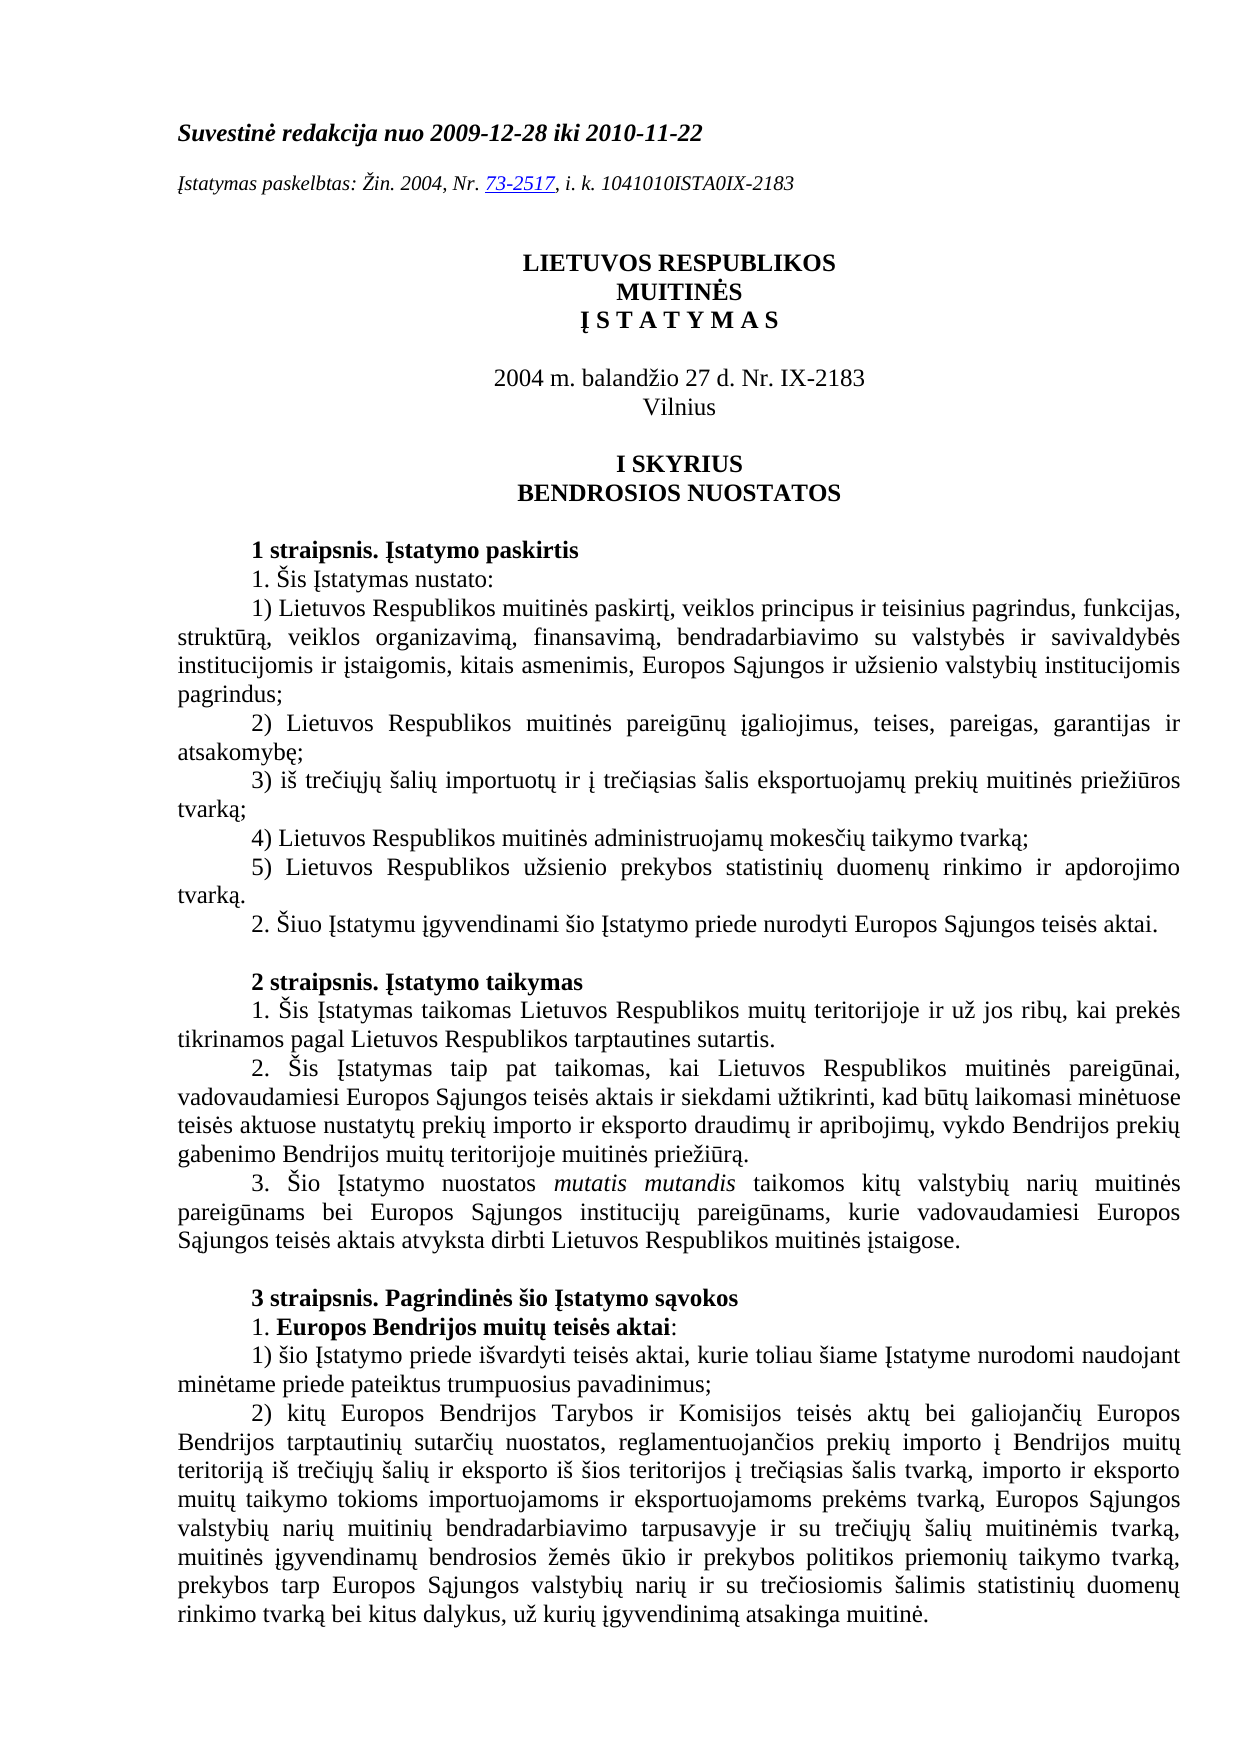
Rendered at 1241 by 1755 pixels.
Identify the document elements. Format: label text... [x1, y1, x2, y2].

text 2 straipsnis. Įstatymo taikymas [177, 967, 1181, 995]
text 1) šio Įstatymo priede išvardyti teisės aktai, kurie toliau šiame Įstatyme nurodomi naudojant minėtame priede pateiktus trumpuosius pavadinimus; [177, 1340, 1181, 1398]
text 1) Lietuvos Respublikos muitinės paskirtį, veiklos principus ir teisinius pagrindus, funkcijas, struktūrą, veiklos organizavimą, finansavimą, bendradarbiavimo su valstybės ir savivaldybės institucijomis ir įstaigomis, kitais asmenimis, Europos Sąjungos ir užsienio valstybių institucijomis pagrindus; [177, 593, 1181, 708]
text 4) Lietuvos Respublikos muitinės administruojamų mokesčių taikymo tvarką; [177, 823, 1181, 852]
text BENDROSIOS NUOSTATOS [177, 478, 1181, 507]
text 2. Šis Įstatymas taip pat taikomas, kai Lietuvos Respublikos muitinės pareigūnai, vadovaudamiesi Europos Sąjungos teisės aktais ir siekdami užtikrinti, kad būtų laikomasi minėtuose teisės aktuose nustatytų prekių importo ir eksporto draudimų ir apribojimų, vykdo Bendrijos prekių gabenimo Bendrijos muitų teritorijoje muitinės priežiūrą. [177, 1053, 1181, 1168]
text 1 straipsnis. Įstatymo paskirtis [177, 535, 1181, 564]
text Į S T A T Y M A S [177, 305, 1181, 334]
text Vilnius [177, 392, 1181, 420]
text MUITINĖS [177, 277, 1181, 305]
text LIETUVOS RESPUBLIKOS [177, 248, 1181, 277]
text 1. Šis Įstatymas taikomas Lietuvos Respublikos muitų teritorijoje ir už jos ribų, kai prekės tikrinamos pagal Lietuvos Respublikos tarptautines sutartis. [177, 995, 1181, 1053]
text 2. Šiuo Įstatymu įgyvendinami šio Įstatymo priede nurodyti Europos Sąjungos teisės aktai. [177, 909, 1181, 938]
text 1. Šis Įstatymas nustato: [177, 564, 1181, 593]
text 1. Europos Bendrijos muitų teisės aktai: [177, 1312, 1181, 1340]
text Įstatymas paskelbtas: Žin. 2004, Nr. 73-2517, i. k. 1041010ISTA0IX-2183 [177, 171, 1181, 195]
text 2) kitų Europos Bendrijos Tarybos ir Komisijos teisės aktų bei galiojančių Europos Bendrijos tarptautinių sutarčių nuostatos, reglamentuojančios prekių importo į Bendrijos muitų teritoriją iš trečiųjų šalių ir eksporto iš šios teritorijos į trečiąsias šalis tvarką, importo ir eksporto muitų taikymo tokioms importuojamoms ir eksportuojamoms prekėms tvarką, Europos Sąjungos valstybių narių muitinių bendradarbiavimo tarpusavyje ir su trečiųjų šalių muitinėmis tvarką, muitinės įgyvendinamų bendrosios žemės ūkio ir prekybos politikos priemonių taikymo tvarką, prekybos tarp Europos Sąjungos valstybių narių ir su trečiosiomis šalimis statistinių duomenų rinkimo tvarką bei kitus dalykus, už kurių įgyvendinimą atsakinga muitinė. [177, 1398, 1181, 1628]
text 5) Lietuvos Respublikos užsienio prekybos statistinių duomenų rinkimo ir apdorojimo tvarką. [177, 852, 1181, 909]
text 2004 m. balandžio 27 d. Nr. IX-2183 [177, 363, 1181, 392]
text 3) iš trečiųjų šalių importuotų ir į trečiąsias šalis eksportuojamų prekių muitinės priežiūros tvarką; [177, 765, 1181, 823]
text 2) Lietuvos Respublikos muitinės pareigūnų įgaliojimus, teises, pareigas, garantijas ir atsakomybę; [177, 708, 1181, 765]
text 3. Šio Įstatymo nuostatos mutatis mutandis taikomos kitų valstybių narių muitinės pareigūnams bei Europos Sąjungos institucijų pareigūnams, kurie vadovaudamiesi Europos Sąjungos teisės aktais atvyksta dirbti Lietuvos Respublikos muitinės įstaigose. [177, 1168, 1181, 1254]
text I SKYRIUS [177, 449, 1181, 478]
text 3 straipsnis. Pagrindinės šio Įstatymo sąvokos [177, 1283, 1181, 1312]
text Suvestinė redakcija nuo 2009-12-28 iki 2010-11-22 [177, 118, 1181, 147]
